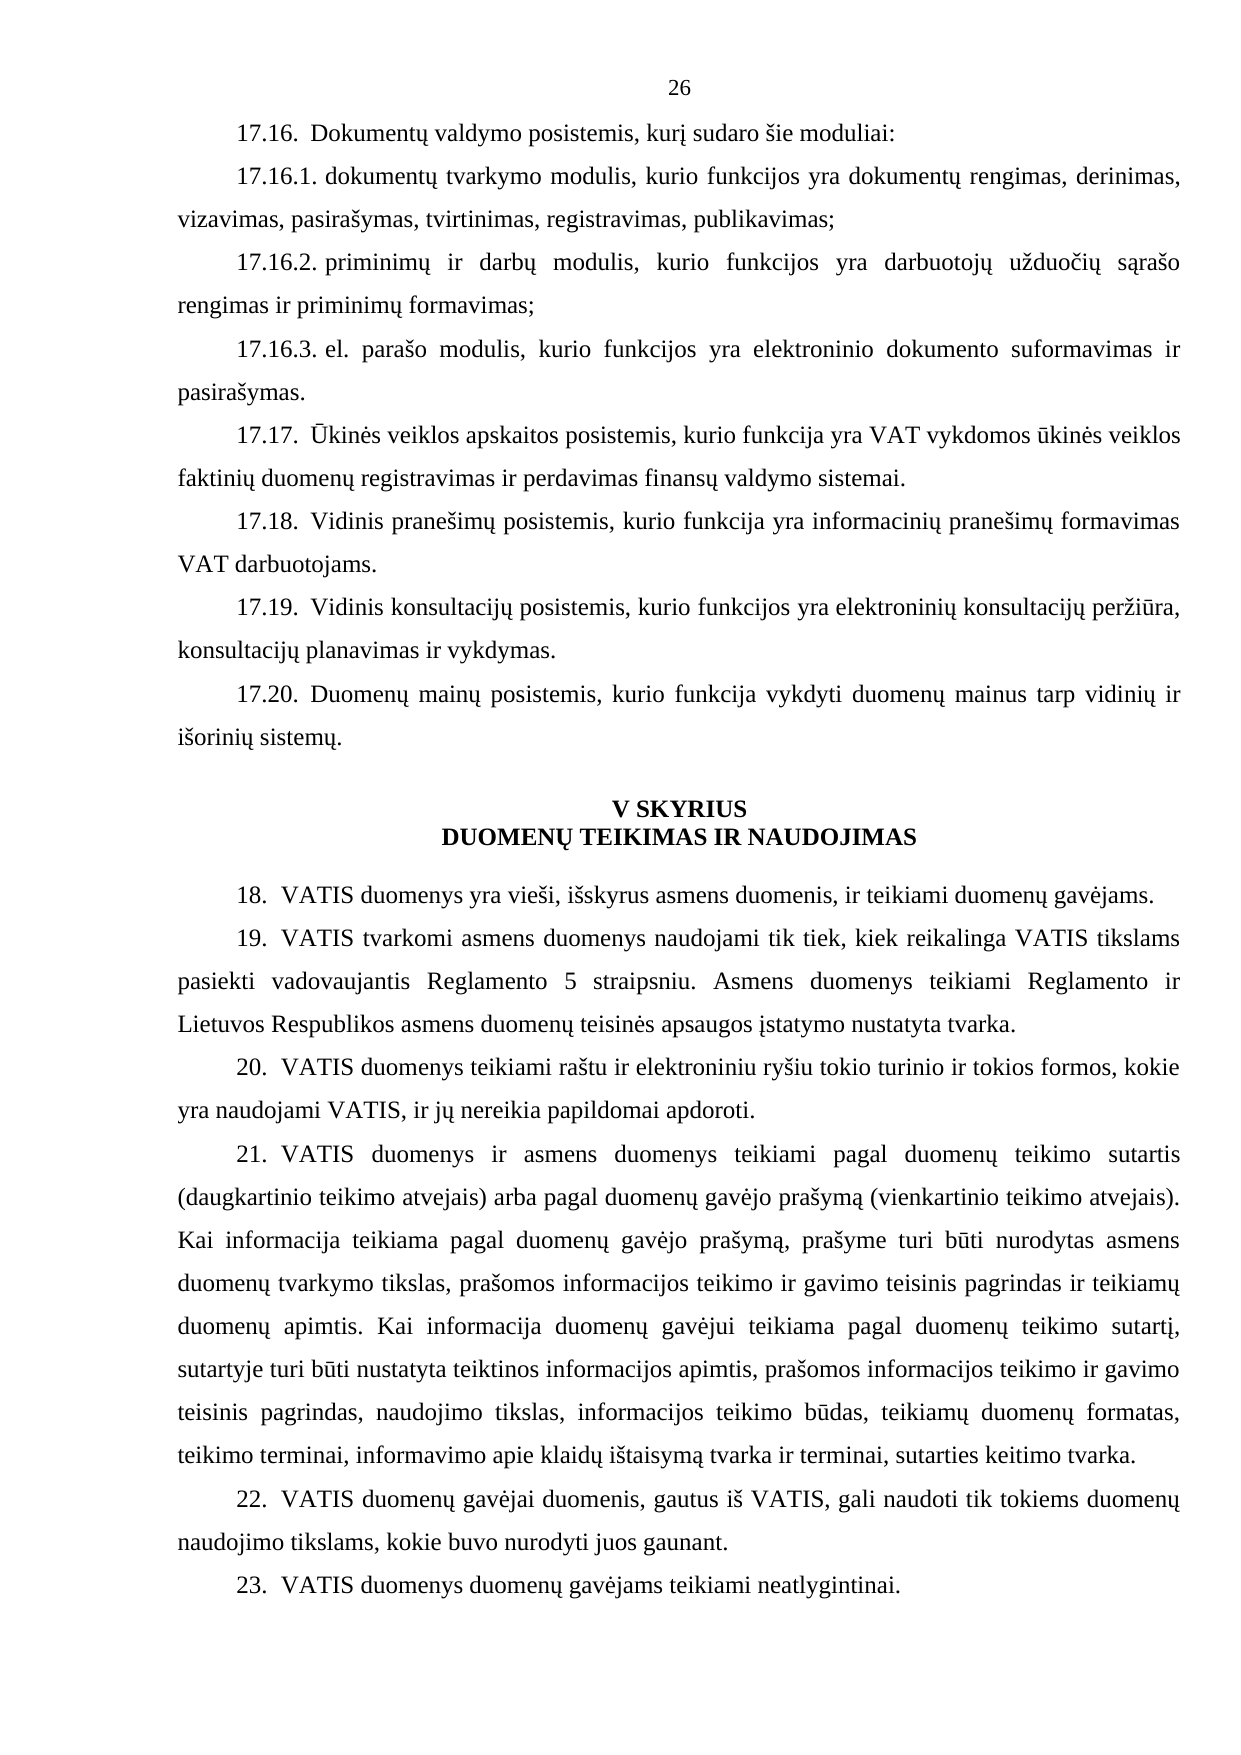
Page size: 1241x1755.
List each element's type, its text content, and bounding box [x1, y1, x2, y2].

text 21. VATIS duomenys ir asmens duomenys teikiami pagal duomenų teikimo sutartis (daugkartinio teikimo atvejais) arba pagal duomenų gavėjo prašymą (vienkartinio teikimo atvejais). Kai informacija teikiama pagal duomenų gavėjo prašymą, prašyme turi būti nurodytas asmens duomenų tvarkymo tikslas, prašomos informacijos teikimo ir gavimo teisinis pagrindas ir teikiamų duomenų apimtis. Kai informacija duomenų gavėjui teikiama pagal duomenų teikimo sutartį, sutartyje turi būti nustatyta teiktinos informacijos apimtis, prašomos informacijos teikimo ir gavimo teisinis pagrindas, naudojimo tikslas, informacijos teikimo būdas, teikiamų duomenų formatas, teikimo terminai, informavimo apie klaidų ištaisymą tvarka ir terminai, sutarties keitimo tvarka. [177, 1139, 1181, 1469]
text 20. VATIS duomenys teikiami raštu ir elektroniniu ryšiu tokio turinio ir tokios formos, kokie yra naudojami VATIS, ir jų nereikia papildomai apdoroti. [177, 1052, 1181, 1124]
text 18. VATIS duomenys yra vieši, išskyrus asmens duomenis, ir teikiami duomenų gavėjams. [177, 880, 1181, 909]
text 22. VATIS duomenų gavėjai duomenis, gautus iš VATIS, gali naudoti tik tokiems duomenų naudojimo tikslams, kokie buvo nurodyti juos gaunant. [177, 1484, 1181, 1556]
text 17.16.1. dokumentų tvarkymo modulis, kurio funkcijos yra dokumentų rengimas, derinimas, vizavimas, pasirašymas, tvirtinimas, registravimas, publikavimas; [177, 161, 1181, 233]
text 17.17. Ūkinės veiklos apskaitos posistemis, kurio funkcija yra VAT vykdomos ūkinės veiklos faktinių duomenų registravimas ir perdavimas finansų valdymo sistemai. [177, 420, 1181, 492]
text V SKYRIUS [177, 794, 1181, 822]
text 17.16.3. el. parašo modulis, kurio funkcijos yra elektroninio dokumento suformavimas ir pasirašymas. [177, 334, 1181, 406]
text 17.20. Duomenų mainų posistemis, kurio funkcija vykdyti duomenų mainus tarp vidinių ir išorinių sistemų. [177, 679, 1181, 751]
text 17.18. Vidinis pranešimų posistemis, kurio funkcija yra informacinių pranešimų formavimas VAT darbuotojams. [177, 506, 1181, 578]
text 23. VATIS duomenys duomenų gavėjams teikiami neatlygintinai. [177, 1570, 1181, 1599]
text 19. VATIS tvarkomi asmens duomenys naudojami tik tiek, kiek reikalinga VATIS tikslams pasiekti vadovaujantis Reglamento 5 straipsniu. Asmens duomenys teikiami Reglamento ir Lietuvos Respublikos asmens duomenų teisinės apsaugos įstatymo nustatyta tvarka. [177, 923, 1181, 1038]
text 17.16.2. priminimų ir darbų modulis, kurio funkcijos yra darbuotojų užduočių sąrašo rengimas ir priminimų formavimas; [177, 247, 1181, 319]
text DUOMENŲ TEIKIMAS IR NAUDOJIMAS [177, 822, 1181, 851]
text 17.19. Vidinis konsultacijų posistemis, kurio funkcijos yra elektroninių konsultacijų peržiūra, konsultacijų planavimas ir vykdymas. [177, 592, 1181, 664]
text 17.16. Dokumentų valdymo posistemis, kurį sudaro šie moduliai: [177, 118, 1181, 147]
